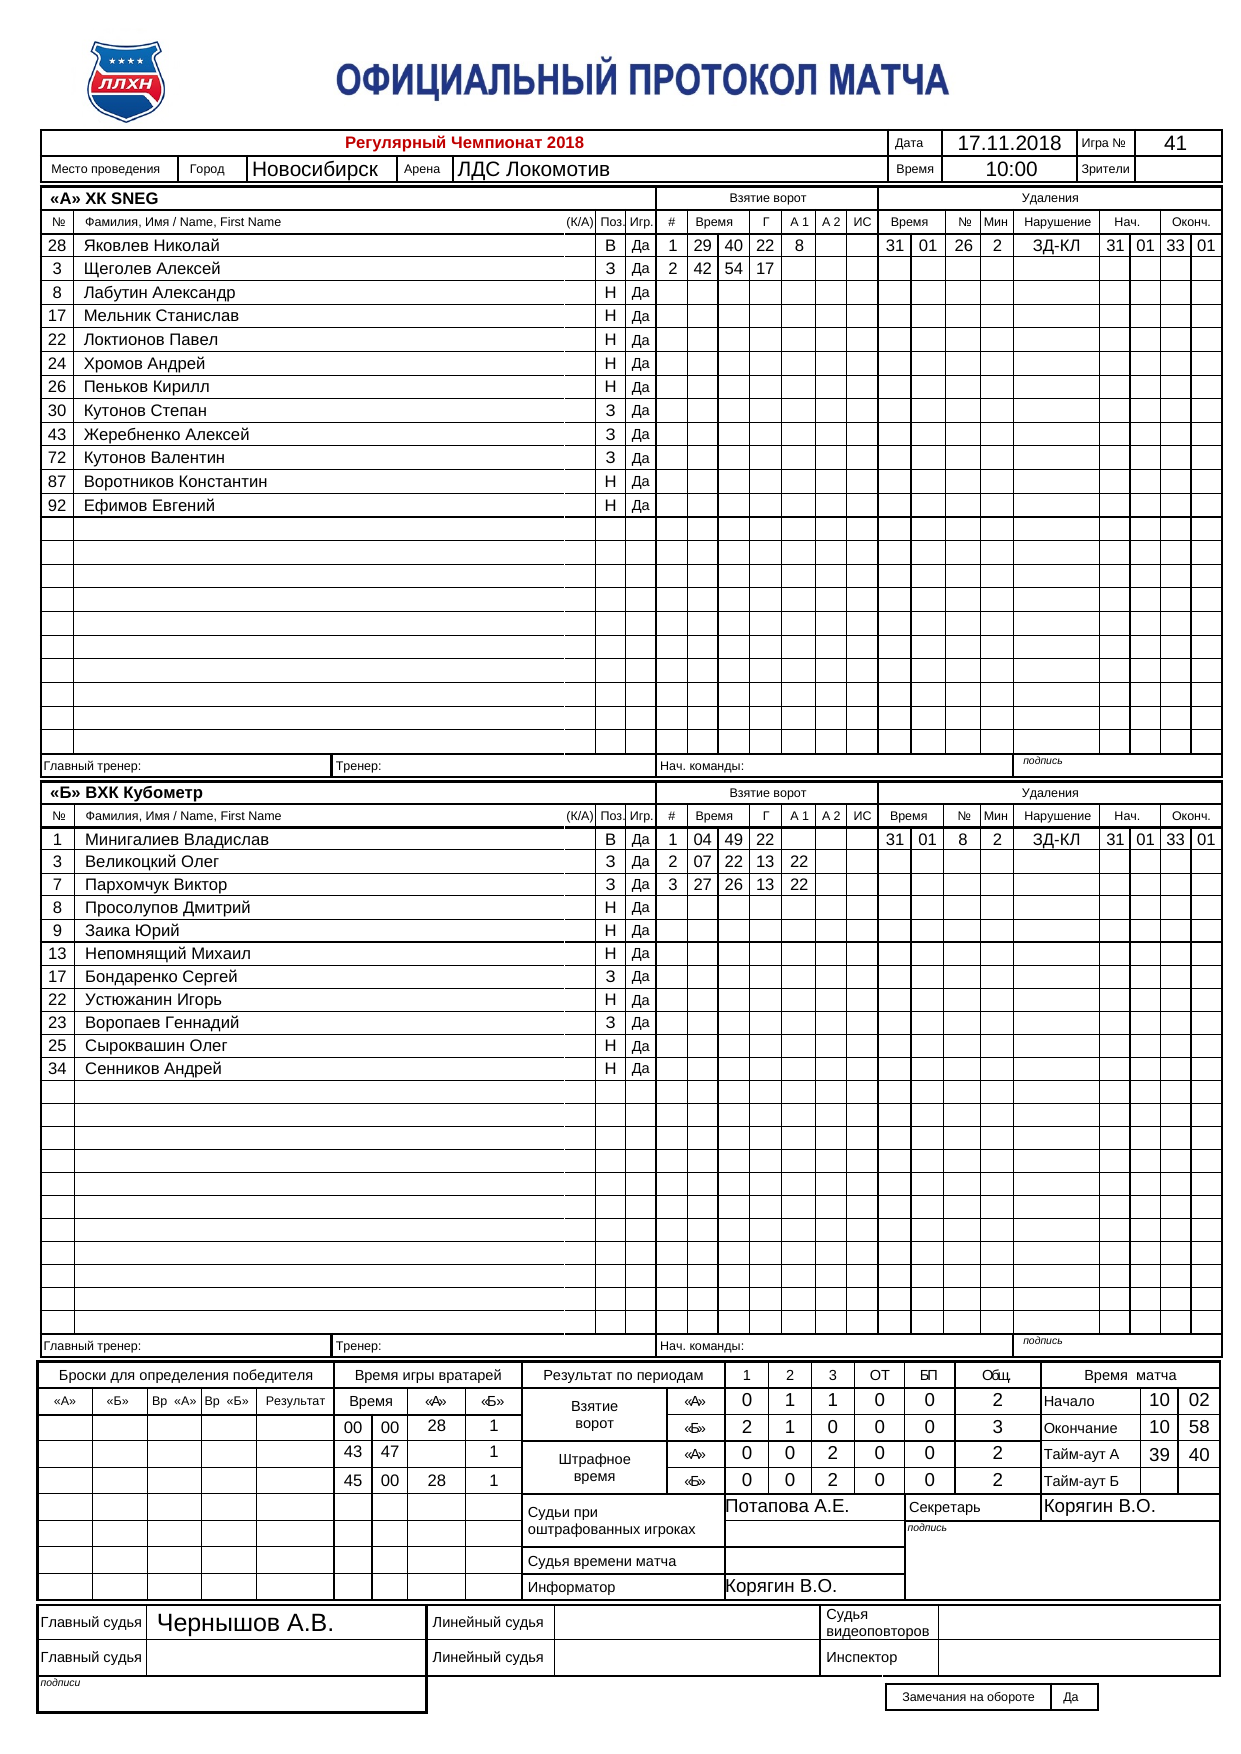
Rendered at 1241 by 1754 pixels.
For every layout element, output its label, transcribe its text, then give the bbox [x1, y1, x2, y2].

table_cell Фамилия, Имя / Name, First Name [75, 805, 565, 826]
table_cell [782, 896, 815, 918]
table_cell [565, 1196, 595, 1218]
table_cell [946, 352, 980, 374]
table_cell [847, 1173, 877, 1195]
table_cell [39, 1574, 92, 1599]
table_cell [981, 518, 1013, 540]
table_cell [912, 707, 945, 729]
table_cell [1014, 1081, 1099, 1103]
table_cell [148, 1468, 201, 1493]
table_cell [688, 1173, 717, 1195]
table_cell [912, 328, 945, 351]
table_cell [719, 612, 749, 634]
table_cell [657, 305, 687, 327]
table_cell [466, 1574, 521, 1599]
table_cell [1161, 1173, 1190, 1195]
table_cell [912, 612, 945, 634]
table_cell [1161, 565, 1190, 587]
table_cell [1131, 850, 1160, 872]
table_cell [1131, 423, 1160, 445]
table_cell [944, 1150, 980, 1172]
table_cell 0 [812, 1415, 854, 1440]
table_cell [750, 328, 781, 351]
table_cell Устюжанин Игорь [75, 989, 564, 1011]
table_cell [42, 1265, 74, 1287]
table_cell [335, 1494, 371, 1520]
table_cell Да [626, 235, 655, 256]
table_cell [75, 1311, 564, 1333]
table_cell [912, 874, 943, 895]
table_cell [1014, 659, 1099, 682]
table_cell [1100, 399, 1129, 422]
table_cell [42, 1219, 74, 1241]
table_cell [816, 399, 846, 422]
table_cell [912, 1219, 943, 1241]
table_cell [879, 281, 910, 303]
table_cell Нач. [1100, 211, 1160, 233]
table_cell [981, 1196, 1013, 1218]
table_cell [1014, 874, 1099, 895]
table_cell [596, 612, 625, 634]
table_cell [565, 235, 595, 256]
table_cell З [596, 966, 625, 987]
table_cell [816, 707, 846, 729]
table_cell [93, 1574, 147, 1599]
table_cell [944, 874, 980, 895]
table_cell 13 [750, 874, 781, 895]
table_cell [74, 683, 564, 706]
table_cell [408, 1494, 465, 1520]
table_cell [1100, 920, 1129, 941]
table_cell ИС [847, 211, 877, 233]
table_cell [847, 1035, 877, 1057]
table_cell ЗД-КЛ [1014, 829, 1099, 849]
table_cell [1161, 966, 1190, 987]
table_cell [816, 850, 846, 872]
table_cell [1179, 1468, 1219, 1493]
table_cell [939, 1640, 1219, 1675]
table_cell [1192, 1173, 1221, 1195]
table_cell [981, 1104, 1013, 1126]
table_cell [719, 1127, 749, 1149]
table_cell [750, 494, 781, 516]
table_cell [75, 1104, 564, 1126]
table_cell [1161, 850, 1190, 872]
table_header БП [905, 1363, 954, 1387]
table_cell 13 [42, 943, 74, 964]
table_cell [719, 1288, 749, 1310]
table_cell Город [179, 157, 246, 181]
table_cell [847, 281, 877, 303]
table_cell [912, 257, 945, 280]
table_cell [981, 896, 1013, 918]
table_cell [782, 1196, 815, 1218]
table_cell [373, 1574, 407, 1599]
table_header Время матча [1042, 1363, 1219, 1387]
table_cell [1131, 305, 1160, 327]
table_cell [1192, 588, 1221, 611]
table_cell [257, 1494, 333, 1520]
table_cell [657, 352, 687, 374]
table_cell [1192, 518, 1221, 540]
table_cell [42, 565, 73, 587]
table_cell [816, 920, 846, 941]
table_cell [782, 612, 815, 634]
table_cell Тайм-аут А [1042, 1441, 1140, 1467]
table_cell [1192, 1265, 1221, 1287]
table_cell [879, 1012, 910, 1033]
table_cell [1192, 1104, 1221, 1126]
table_cell [428, 1677, 882, 1711]
table_cell [596, 659, 625, 682]
table_cell # [657, 211, 687, 233]
table_cell [1100, 352, 1129, 374]
table_cell [750, 565, 781, 587]
table_cell 0 [726, 1442, 768, 1467]
table_cell [847, 1196, 877, 1218]
table_cell [565, 659, 595, 682]
table_cell [981, 943, 1013, 964]
table_cell [816, 896, 846, 918]
table_cell 0 [855, 1389, 904, 1413]
table_cell [816, 683, 846, 706]
table_cell 26 [719, 874, 749, 895]
table_cell [373, 1521, 407, 1546]
table_cell [1131, 1288, 1160, 1310]
table_cell «А» [408, 1389, 465, 1413]
table_cell [74, 707, 564, 729]
table_cell [1192, 328, 1221, 351]
table_cell [688, 352, 717, 374]
table_cell [1131, 518, 1160, 540]
table_cell [879, 423, 910, 445]
table_cell [879, 565, 910, 587]
table_cell [42, 636, 73, 658]
table_cell [944, 920, 980, 941]
table_cell [912, 659, 945, 682]
table_cell [912, 1150, 943, 1172]
table_cell [1100, 612, 1129, 634]
table_cell Мин [981, 211, 1013, 233]
table_cell [1161, 1288, 1190, 1310]
table_cell Мин [981, 805, 1013, 826]
table_cell 2 [956, 1389, 1040, 1413]
table_cell [565, 328, 595, 351]
table_cell [1161, 1104, 1190, 1126]
table_cell Штрафное время [523, 1442, 666, 1493]
table_cell [565, 1150, 595, 1172]
table_cell [657, 1012, 687, 1033]
table_cell [847, 829, 877, 849]
table_cell 2 [956, 1468, 1040, 1493]
table_cell [912, 446, 945, 469]
table_cell [879, 328, 910, 351]
table_cell [981, 707, 1013, 729]
table_cell [750, 989, 781, 1011]
table_cell [1014, 989, 1099, 1011]
table_cell [879, 1242, 910, 1264]
table_cell [946, 494, 980, 516]
table_cell [688, 588, 717, 611]
table_cell [719, 1265, 749, 1287]
table_cell [596, 1196, 625, 1218]
table_cell [74, 565, 564, 587]
table_cell Н [596, 896, 625, 918]
table_cell [879, 1265, 910, 1287]
table_cell [657, 707, 687, 729]
table_cell [847, 470, 877, 493]
table_cell [626, 1288, 655, 1310]
table_cell [688, 1219, 717, 1241]
table_cell [750, 966, 781, 987]
table_cell [626, 1196, 655, 1218]
table_cell [1014, 920, 1099, 941]
table_cell [750, 376, 781, 398]
table_cell Кутонов Степан [74, 399, 564, 422]
table_cell [657, 1242, 687, 1264]
table_cell [719, 1173, 749, 1195]
table_cell [657, 1219, 687, 1241]
table_cell [719, 328, 749, 351]
table_cell [816, 874, 846, 895]
table_cell [1161, 612, 1190, 634]
table_cell № [946, 211, 980, 233]
table_cell [847, 636, 877, 658]
table_cell [847, 328, 877, 351]
table_cell [202, 1574, 256, 1599]
table_cell [1014, 1311, 1099, 1333]
table_cell [93, 1441, 147, 1467]
table_cell «Б» [668, 1468, 724, 1493]
table_cell [912, 565, 945, 587]
table_cell [847, 966, 877, 987]
table_cell [42, 707, 73, 729]
table_cell В [596, 235, 625, 256]
table_cell 17 [42, 305, 73, 327]
table_cell [74, 518, 564, 540]
table_cell [944, 966, 980, 987]
table_cell [1014, 730, 1099, 753]
table_cell [1161, 588, 1190, 611]
table_cell [879, 518, 910, 540]
table_cell [1131, 281, 1160, 303]
table_cell [782, 1173, 815, 1195]
table_cell [1100, 281, 1129, 303]
table_cell [1014, 470, 1099, 493]
table_cell № [42, 805, 74, 826]
table_cell [1161, 1058, 1190, 1079]
table_cell [912, 423, 945, 445]
table_cell [565, 1081, 595, 1103]
table_cell [782, 446, 815, 469]
table_cell [1161, 874, 1190, 895]
table_cell [657, 1035, 687, 1057]
table_cell [879, 1219, 910, 1241]
table_cell [42, 1288, 74, 1310]
table_header 1 [726, 1363, 768, 1387]
table_cell 1 [657, 235, 687, 256]
table_cell [657, 328, 687, 351]
table_cell [981, 257, 1013, 280]
table_cell [981, 352, 1013, 374]
table_cell 2 [657, 257, 687, 280]
table_cell [782, 659, 815, 682]
table_cell [912, 376, 945, 398]
table_cell Кутонов Валентин [74, 446, 564, 469]
table_cell Главный судья [39, 1606, 146, 1639]
table_cell [1192, 1242, 1221, 1264]
table_cell [1192, 541, 1221, 564]
table_cell Н [596, 1035, 625, 1057]
table_cell [688, 1127, 717, 1149]
table_cell 1 [769, 1415, 811, 1440]
table_cell Да [626, 470, 655, 493]
table_cell [626, 1173, 655, 1195]
table_cell [596, 1242, 625, 1264]
table_cell [1100, 874, 1129, 895]
table_cell [912, 1288, 943, 1310]
table_cell [1100, 636, 1129, 658]
table_cell [1014, 1150, 1099, 1172]
table_cell [750, 1104, 781, 1126]
table_cell [879, 588, 910, 611]
table_cell [688, 1012, 717, 1033]
table_cell 2 [657, 850, 687, 872]
table_cell 31 [879, 829, 910, 849]
table_cell [657, 683, 687, 706]
table_header 17.11.2018 [943, 131, 1076, 155]
table_cell 9 [42, 920, 74, 941]
table_cell 01 [912, 235, 945, 256]
table_cell Вр «Б» [202, 1389, 256, 1413]
table_cell [981, 1081, 1013, 1103]
table_cell [750, 446, 781, 469]
table_cell [879, 1104, 910, 1126]
table_cell [719, 636, 749, 658]
table_cell [1161, 1265, 1190, 1287]
table_cell [719, 1012, 749, 1033]
table_cell [879, 730, 910, 753]
table_cell [1192, 850, 1221, 872]
table_cell [719, 588, 749, 611]
table_cell Да [626, 494, 655, 516]
table_cell [75, 1288, 564, 1310]
table_cell [981, 730, 1013, 753]
table_cell [981, 1035, 1013, 1057]
table_cell [657, 636, 687, 658]
table_cell [1014, 399, 1099, 422]
table_cell [75, 1081, 564, 1103]
table_cell [688, 1104, 717, 1126]
table_cell [1131, 636, 1160, 658]
table_cell Судья времени матча [523, 1548, 724, 1573]
table_cell [688, 494, 717, 516]
table_cell Начало [1042, 1389, 1140, 1413]
table_cell [1014, 850, 1099, 872]
table_cell 1 [466, 1416, 521, 1440]
table_cell [782, 1081, 815, 1103]
table_cell 31 [1100, 829, 1129, 849]
table_cell [1014, 683, 1099, 706]
table_cell [1192, 1012, 1221, 1033]
table_cell [596, 636, 625, 658]
table_cell 8 [42, 281, 73, 303]
table_cell [847, 235, 877, 256]
table_cell [719, 943, 749, 964]
table_cell [1161, 683, 1190, 706]
table_cell 17 [42, 966, 74, 987]
table_cell [596, 588, 625, 611]
table_cell [719, 989, 749, 1011]
table_cell [42, 730, 73, 753]
table_cell [42, 1081, 74, 1103]
table_cell [946, 707, 980, 729]
table_cell Н [596, 305, 625, 327]
table_cell [1161, 1219, 1190, 1241]
table_cell Н [596, 352, 625, 374]
table_cell [879, 989, 910, 1011]
table_cell [202, 1416, 256, 1440]
table_cell 34 [42, 1058, 74, 1079]
table_cell [726, 1548, 904, 1573]
table_cell [39, 1441, 92, 1467]
table_cell [981, 494, 1013, 516]
table_cell [719, 659, 749, 682]
table_cell [1161, 1242, 1190, 1264]
table_cell Корягин В.О. [1042, 1495, 1219, 1520]
table_cell [596, 1127, 625, 1149]
table_header Удаления [879, 188, 1221, 209]
table_cell 47 [373, 1441, 407, 1467]
table_cell А 2 [816, 211, 846, 233]
table_cell [688, 1196, 717, 1218]
table_cell «А» [668, 1442, 724, 1467]
table_cell [565, 1058, 595, 1079]
table_cell Главный тренер: [42, 755, 330, 776]
table_cell [42, 612, 73, 634]
table_cell [565, 541, 595, 564]
table_cell Время [335, 1389, 407, 1413]
table_cell [1192, 943, 1221, 964]
table_cell 0 [905, 1442, 954, 1467]
table_cell [816, 1012, 846, 1033]
table_cell Да [626, 376, 655, 398]
table_cell № [42, 211, 73, 233]
table_cell [657, 518, 687, 540]
table_cell [847, 683, 877, 706]
table_cell [879, 470, 910, 493]
table_cell [74, 659, 564, 682]
table_cell [946, 257, 980, 280]
table_cell [1100, 1173, 1129, 1195]
table_cell [816, 541, 846, 564]
table_cell [782, 1127, 815, 1149]
table_cell [1100, 423, 1129, 445]
table_cell [981, 1219, 1013, 1241]
table_cell [750, 659, 781, 682]
table_header Общ. [956, 1363, 1040, 1387]
table_cell [981, 1127, 1013, 1149]
table_cell [1192, 352, 1221, 374]
table_cell Линейный судья [428, 1606, 554, 1639]
table_cell [782, 305, 815, 327]
table_cell [42, 1173, 74, 1195]
table_cell [847, 446, 877, 469]
table_cell [912, 966, 943, 987]
table_cell [816, 352, 846, 374]
table_cell Н [596, 943, 625, 964]
table_cell [148, 1441, 201, 1467]
table_cell [944, 1219, 980, 1241]
table_cell [1014, 541, 1099, 564]
table_cell [596, 1219, 625, 1241]
table_cell [912, 1035, 943, 1057]
table_cell [981, 989, 1013, 1011]
table_cell [1131, 707, 1160, 729]
table_cell [946, 730, 980, 753]
table_cell Взятие ворот [523, 1389, 666, 1440]
table_cell [750, 1311, 781, 1333]
table_cell А 1 [782, 805, 815, 826]
table_cell [626, 730, 655, 753]
table_cell Время [879, 805, 943, 826]
table_header Регулярный Чемпионат 2018 [42, 131, 887, 155]
table_cell [719, 1242, 749, 1264]
table_cell 0 [855, 1415, 904, 1440]
table_cell [1100, 518, 1129, 540]
table_cell [782, 1288, 815, 1310]
table_cell [657, 494, 687, 516]
table_cell [719, 1104, 749, 1126]
table_cell Вр «А» [148, 1389, 201, 1413]
table_cell Игр. [626, 805, 655, 826]
table_cell [202, 1547, 256, 1573]
table_cell [1014, 257, 1099, 280]
table_cell [257, 1574, 333, 1599]
table_cell [719, 494, 749, 516]
table_cell [1192, 399, 1221, 422]
table_cell 8 [944, 829, 980, 849]
table_cell [74, 612, 564, 634]
table_cell [565, 352, 595, 374]
table_cell [1131, 1173, 1160, 1195]
table_cell Да [626, 328, 655, 351]
table_cell З [596, 850, 625, 872]
table_cell 02 [1179, 1389, 1219, 1413]
table_cell [1014, 588, 1099, 611]
table_cell Да [626, 305, 655, 327]
table_cell [596, 518, 625, 540]
table_cell [879, 399, 910, 422]
table_cell [1100, 730, 1129, 753]
table_cell [847, 494, 877, 516]
table_cell [1100, 494, 1129, 516]
table_cell [1100, 376, 1129, 398]
table_cell 2 [726, 1415, 768, 1440]
table_cell Ефимов Евгений [74, 494, 564, 516]
table_cell [782, 328, 815, 351]
table_cell [1161, 636, 1190, 658]
table_cell [1161, 1150, 1190, 1172]
table_cell [408, 1547, 465, 1573]
table_cell [946, 588, 980, 611]
table_cell [555, 1640, 819, 1675]
table_cell 0 [905, 1468, 954, 1493]
table_cell [1100, 1196, 1129, 1218]
table_cell 00 [373, 1468, 407, 1493]
table_cell [42, 1242, 74, 1264]
table_cell [719, 399, 749, 422]
table_cell [1100, 850, 1129, 872]
table_cell Судья видеоповторов [821, 1606, 938, 1639]
table_cell [719, 565, 749, 587]
table_cell [257, 1521, 333, 1546]
table_cell 10 [1141, 1389, 1177, 1413]
table_cell [688, 896, 717, 918]
table_cell [847, 1219, 877, 1241]
table_cell [565, 399, 595, 422]
table_cell [93, 1416, 147, 1440]
table_cell [816, 257, 846, 280]
table_cell [750, 707, 781, 729]
table_cell [373, 1547, 407, 1573]
table_cell [946, 470, 980, 493]
table_cell 3 [657, 874, 687, 895]
table_cell [879, 1058, 910, 1079]
table_cell Н [596, 376, 625, 398]
table_cell [944, 896, 980, 918]
table_cell 0 [769, 1442, 811, 1467]
table_cell 45 [335, 1468, 371, 1493]
table_cell [1192, 1035, 1221, 1057]
table_cell Лабутин Александр [74, 281, 564, 303]
table_cell Воропаев Геннадий [75, 1012, 564, 1033]
table_cell [688, 1058, 717, 1079]
table_cell [688, 399, 717, 422]
table_cell [596, 730, 625, 753]
table_cell 58 [1179, 1415, 1219, 1440]
table_cell [750, 518, 781, 540]
table_cell [847, 1242, 877, 1264]
table_cell [1100, 1288, 1129, 1310]
table_cell [912, 943, 943, 964]
table_cell [1161, 541, 1190, 564]
table_cell [596, 1265, 625, 1287]
table_cell 2 [812, 1442, 854, 1467]
table_cell [1131, 376, 1160, 398]
table_cell [657, 730, 687, 753]
table_cell Хромов Андрей [74, 352, 564, 374]
table_cell [565, 257, 595, 280]
table_cell 1 [812, 1389, 854, 1413]
table_cell [879, 920, 910, 941]
table_cell [782, 281, 815, 303]
table_cell Да [626, 829, 655, 849]
table_cell [782, 1035, 815, 1057]
table_cell З [596, 423, 625, 445]
table_cell Да [626, 1012, 655, 1033]
table_cell [782, 943, 815, 964]
table_cell [719, 1150, 749, 1172]
table_cell [1161, 305, 1190, 327]
table_cell [626, 707, 655, 729]
table_cell [1161, 470, 1190, 493]
table_cell Н [596, 470, 625, 493]
table_cell [847, 305, 877, 327]
table_cell А 1 [782, 211, 815, 233]
table_cell [782, 707, 815, 729]
table_cell Н [596, 989, 625, 1011]
table_cell [39, 1547, 92, 1573]
table_cell [1100, 470, 1129, 493]
table_cell [565, 588, 595, 611]
table_cell 3 [956, 1415, 1040, 1440]
table_cell [1192, 565, 1221, 587]
table_cell Инспектор [821, 1640, 938, 1675]
table_cell [1161, 1196, 1190, 1218]
table_cell [688, 541, 717, 564]
table_cell [657, 966, 687, 987]
table_cell [879, 966, 910, 987]
table_cell Г [750, 211, 781, 233]
table_cell [657, 541, 687, 564]
table_cell [981, 1265, 1013, 1287]
table_cell [75, 1265, 564, 1287]
table_cell 01 [1131, 235, 1160, 256]
table_cell [1192, 1196, 1221, 1218]
table_cell [75, 1127, 564, 1149]
table_cell [719, 1219, 749, 1241]
table_cell [257, 1416, 333, 1440]
table_cell [1100, 659, 1129, 682]
table_cell З [596, 257, 625, 280]
table_cell Потапова А.Е. [726, 1495, 904, 1520]
table_cell [1161, 989, 1190, 1011]
table_cell [1014, 636, 1099, 658]
table_cell [912, 494, 945, 516]
table_cell [782, 920, 815, 941]
table_cell Да [626, 966, 655, 987]
table_cell [816, 1127, 846, 1149]
table_cell [1131, 1104, 1160, 1126]
table_cell [847, 612, 877, 634]
table_cell [39, 1468, 92, 1493]
table_header «А» ХК SNEG [42, 188, 655, 209]
table_cell 87 [42, 470, 73, 493]
table_cell [816, 659, 846, 682]
table_cell [912, 730, 945, 753]
table_cell [74, 588, 564, 611]
table_cell [1131, 943, 1160, 964]
table_cell 26 [42, 376, 73, 398]
table_cell [1192, 470, 1221, 493]
table_cell Да [626, 423, 655, 445]
table_cell [626, 565, 655, 587]
table_cell (К/А) [565, 211, 595, 233]
table_cell [42, 1127, 74, 1149]
table_cell [565, 920, 595, 941]
table_cell [202, 1494, 256, 1520]
table_cell ЗД-КЛ [1014, 235, 1099, 256]
table_cell Оконч. [1161, 805, 1221, 826]
table_cell Секретарь [906, 1495, 1040, 1520]
table_cell [981, 446, 1013, 469]
table_cell [202, 1521, 256, 1546]
table_cell [657, 1265, 687, 1287]
table_cell 2 [981, 829, 1013, 849]
table_cell Г [750, 805, 781, 826]
table_cell [912, 281, 945, 303]
table_cell Сенников Андрей [75, 1058, 564, 1079]
table_cell [1100, 541, 1129, 564]
table_cell [1192, 1288, 1221, 1310]
table_cell [912, 518, 945, 540]
table_cell [1014, 565, 1099, 587]
table_cell [782, 730, 815, 753]
table_cell [1192, 305, 1221, 327]
table_cell [1014, 518, 1099, 540]
table_cell [912, 683, 945, 706]
table_cell [981, 874, 1013, 895]
table_cell [688, 1242, 717, 1264]
table_cell [944, 1265, 980, 1287]
table_cell [1161, 896, 1190, 918]
table_cell [1192, 423, 1221, 445]
table_cell [596, 1150, 625, 1172]
table_cell [946, 659, 980, 682]
table_cell [816, 281, 846, 303]
table_cell [39, 1521, 92, 1546]
table_cell [1014, 1196, 1099, 1218]
table_cell [657, 1173, 687, 1195]
table_cell [946, 376, 980, 398]
table_cell [912, 588, 945, 611]
table_cell Да [626, 874, 655, 895]
table_cell [847, 1288, 877, 1310]
table_cell 0 [726, 1468, 768, 1493]
table_cell [1014, 612, 1099, 634]
table_cell [1161, 659, 1190, 682]
table_header Да [1052, 1685, 1097, 1709]
table_cell [981, 399, 1013, 422]
table_cell [565, 423, 595, 445]
table_cell [912, 1058, 943, 1079]
table_cell [879, 943, 910, 964]
table_cell [1192, 707, 1221, 729]
table_cell [946, 399, 980, 422]
table_cell [879, 305, 910, 327]
table_cell 92 [42, 494, 73, 516]
table_cell подпись [906, 1522, 1219, 1599]
table_cell [466, 1494, 521, 1520]
table_cell [75, 1173, 564, 1195]
table_cell [657, 565, 687, 587]
table_cell [816, 989, 846, 1011]
table_cell [847, 707, 877, 729]
table_cell [657, 470, 687, 493]
table_cell [657, 1081, 687, 1103]
table_cell [1131, 1058, 1160, 1079]
table_cell 22 [719, 850, 749, 872]
table_cell [816, 1058, 846, 1079]
table_cell [1100, 1081, 1129, 1103]
table_cell [946, 683, 980, 706]
table_cell Время [879, 211, 945, 233]
table_cell [782, 989, 815, 1011]
table_cell [750, 730, 781, 753]
table_cell 0 [855, 1442, 904, 1467]
table_cell 2 [981, 235, 1013, 256]
table_cell [565, 707, 595, 729]
table_cell [912, 305, 945, 327]
table_cell [565, 943, 595, 964]
table_cell 3 [42, 257, 73, 280]
table_cell [946, 446, 980, 469]
table_cell [565, 376, 595, 398]
table_cell [1014, 707, 1099, 729]
table_cell [879, 636, 910, 658]
table_cell 01 [1192, 829, 1221, 849]
table_cell [626, 1081, 655, 1103]
table_cell [1014, 1012, 1099, 1033]
table_cell Фамилия, Имя / Name, First Name [74, 211, 565, 233]
table_cell [981, 1288, 1013, 1310]
table_cell 1 [466, 1441, 521, 1467]
table_cell [879, 612, 910, 634]
table_cell 43 [42, 423, 73, 445]
table_cell 22 [42, 328, 73, 351]
table_cell 42 [688, 257, 717, 280]
table_cell [816, 588, 846, 611]
table_cell [1161, 399, 1190, 422]
table_cell [782, 683, 815, 706]
table_cell 1 [769, 1389, 811, 1413]
table_cell [847, 1311, 877, 1333]
table_header Дата [889, 131, 941, 155]
table_cell 04 [688, 829, 717, 849]
table_cell [408, 1574, 465, 1599]
table_cell 01 [912, 829, 943, 849]
table_cell [816, 1311, 846, 1333]
table_cell [1131, 683, 1160, 706]
table_cell [1131, 612, 1160, 634]
table_cell [688, 683, 717, 706]
table_cell Н [596, 494, 625, 516]
table_cell [847, 920, 877, 941]
table_cell [879, 1196, 910, 1218]
table_cell [1100, 1242, 1129, 1264]
table_cell [1014, 1058, 1099, 1079]
table_cell [847, 1265, 877, 1287]
table_cell [981, 966, 1013, 987]
table_cell [1131, 1265, 1160, 1287]
table_cell Время [688, 211, 749, 233]
table_cell [981, 1012, 1013, 1033]
table_cell [847, 989, 877, 1011]
table_cell [688, 1081, 717, 1103]
table_cell [1131, 1242, 1160, 1264]
table_cell [816, 1219, 846, 1241]
table_cell [1100, 1058, 1129, 1079]
table_cell [42, 541, 73, 564]
table_cell [879, 257, 910, 280]
table_cell [879, 896, 910, 918]
table_cell [1131, 1311, 1160, 1333]
table_cell Заика Юрий [75, 920, 564, 941]
table_cell [466, 1547, 521, 1573]
table_cell [944, 850, 980, 872]
table_cell [981, 850, 1013, 872]
table_cell 22 [782, 850, 815, 872]
table_cell [750, 920, 781, 941]
table_cell Великоцкий Олег [75, 850, 564, 872]
table_cell [657, 943, 687, 964]
table_cell [596, 1081, 625, 1103]
table_cell 17 [750, 257, 781, 280]
table_cell [626, 1127, 655, 1149]
table_cell Минигалиев Владислав [75, 829, 564, 849]
table_cell [816, 730, 846, 753]
table_cell Зрители [1078, 157, 1134, 181]
table_cell «А» [39, 1389, 92, 1413]
table_cell [1131, 920, 1160, 941]
table_cell [816, 494, 846, 516]
table_cell Время [688, 805, 749, 826]
table_cell [565, 989, 595, 1011]
table_cell [1014, 281, 1099, 303]
table_cell [750, 1196, 781, 1218]
table_cell «А» [668, 1389, 724, 1413]
table_cell Сыроквашин Олег [75, 1035, 564, 1057]
table_cell Бондаренко Сергей [75, 966, 564, 987]
table_cell [565, 850, 595, 872]
table_header Взятие ворот [657, 188, 877, 209]
table_cell [565, 1288, 595, 1310]
table_cell [565, 966, 595, 987]
table_cell [93, 1547, 147, 1573]
table_cell [847, 730, 877, 753]
table_cell [1100, 1219, 1129, 1241]
table_cell [657, 423, 687, 445]
table_cell [944, 1081, 980, 1103]
table_cell 25 [42, 1035, 74, 1057]
table_cell [1014, 1288, 1099, 1310]
table_cell [688, 423, 717, 445]
table_cell [879, 494, 910, 516]
table_cell [257, 1547, 333, 1573]
table_cell [1161, 707, 1190, 729]
table_cell [816, 1173, 846, 1195]
table_cell Да [626, 850, 655, 872]
table_cell [750, 281, 781, 303]
table_cell [847, 565, 877, 587]
table_cell [816, 446, 846, 469]
table_cell [782, 470, 815, 493]
table_cell [1131, 1012, 1160, 1033]
table_cell «Б» [668, 1415, 724, 1440]
table_cell [565, 1173, 595, 1195]
table_cell [1131, 1150, 1160, 1172]
table_cell [719, 1311, 749, 1333]
table_cell [42, 588, 73, 611]
table_cell [816, 636, 846, 658]
table_cell [1014, 1173, 1099, 1195]
table_cell [688, 1288, 717, 1310]
table_cell 28 [408, 1468, 465, 1493]
table_cell [1192, 896, 1221, 918]
table_cell [782, 1219, 815, 1241]
table_cell [816, 305, 846, 327]
table_cell [565, 518, 595, 540]
table_cell (К/А) [565, 805, 595, 826]
table_cell [565, 1035, 595, 1057]
table_cell [1131, 257, 1160, 280]
table_cell [1014, 352, 1099, 374]
table_cell [981, 423, 1013, 445]
table_cell [688, 281, 717, 303]
table_cell Линейный судья [428, 1640, 554, 1675]
table_cell [1131, 966, 1160, 987]
table_cell [879, 874, 910, 895]
table_cell [981, 305, 1013, 327]
table_cell Поз. [596, 805, 625, 826]
table_cell Тренер: [333, 755, 655, 776]
table_cell Пеньков Кирилл [74, 376, 564, 398]
table_cell [688, 966, 717, 987]
table_cell [750, 896, 781, 918]
table_cell 7 [42, 874, 74, 895]
table_cell [657, 989, 687, 1011]
table_cell [750, 1173, 781, 1195]
table_cell Оконч. [1161, 211, 1221, 233]
table_cell [719, 1196, 749, 1218]
table_cell [944, 1242, 980, 1264]
table_cell [1131, 1081, 1160, 1103]
table_cell [750, 943, 781, 964]
table_header Замечания на обороте [887, 1685, 1050, 1709]
table_cell [750, 305, 781, 327]
table_cell [42, 1196, 74, 1218]
table_cell [93, 1494, 147, 1520]
table_cell Н [596, 281, 625, 303]
table_cell [657, 1150, 687, 1172]
table_cell [782, 966, 815, 987]
table_cell [408, 1521, 465, 1546]
table_cell [1100, 989, 1129, 1011]
table_cell [981, 920, 1013, 941]
table_cell [719, 423, 749, 445]
table_cell [912, 850, 943, 872]
table_cell 40 [1179, 1441, 1219, 1467]
table_cell Жеребненко Алексей [74, 423, 564, 445]
table_cell 10:00 [943, 157, 1076, 181]
table_cell [1014, 305, 1099, 327]
table_cell [626, 1265, 655, 1287]
table_cell [1100, 707, 1129, 729]
table_cell [42, 1104, 74, 1126]
table_cell [782, 829, 815, 849]
table_cell [1100, 305, 1129, 327]
table_cell [816, 518, 846, 540]
table_cell Тайм-аут Б [1042, 1468, 1140, 1493]
table_cell [750, 1058, 781, 1079]
table_cell [1100, 588, 1129, 611]
table_cell [847, 874, 877, 895]
table_cell [719, 518, 749, 540]
table_cell Главный судья [39, 1640, 146, 1675]
table_cell [750, 1127, 781, 1149]
table_cell [946, 636, 980, 658]
table_cell [688, 1150, 717, 1172]
table_cell [1014, 1242, 1099, 1264]
table_cell [946, 281, 980, 303]
table_cell [42, 1311, 74, 1333]
table_cell [816, 1081, 846, 1103]
table_cell [1161, 518, 1190, 540]
table_header 41 [1136, 131, 1221, 155]
table_cell [981, 565, 1013, 587]
table_cell Нач. команды: [657, 1335, 1012, 1356]
table_cell [688, 730, 717, 753]
table_cell [148, 1416, 201, 1440]
table_cell [1131, 328, 1160, 351]
table_cell [719, 683, 749, 706]
table_cell [981, 659, 1013, 682]
table_cell [912, 989, 943, 1011]
table_cell 8 [42, 896, 74, 918]
table_cell [944, 989, 980, 1011]
table_cell 0 [855, 1468, 904, 1493]
table_cell [1014, 1219, 1099, 1241]
table_cell [688, 989, 717, 1011]
table_cell [847, 943, 877, 964]
table_cell [782, 565, 815, 587]
table_cell [1100, 257, 1129, 280]
table_cell [596, 541, 625, 564]
table_cell [750, 1035, 781, 1057]
table_cell [565, 683, 595, 706]
table_cell [1100, 896, 1129, 918]
table_cell [688, 612, 717, 634]
table_cell [1131, 470, 1160, 493]
table_cell [688, 636, 717, 658]
table_cell [847, 376, 877, 398]
table_cell [1192, 636, 1221, 658]
table_cell [750, 683, 781, 706]
table_cell 27 [688, 874, 717, 895]
table_cell [750, 1265, 781, 1287]
table_cell 33 [1161, 829, 1190, 849]
table_cell [565, 612, 595, 634]
table_cell [946, 328, 980, 351]
table_header Удаления [879, 783, 1221, 803]
table_cell [883, 1677, 1220, 1681]
table_cell [657, 1311, 687, 1333]
table_cell [1192, 659, 1221, 682]
table_cell 72 [42, 446, 73, 469]
table_cell [782, 423, 815, 445]
table_cell [1014, 1035, 1099, 1057]
table_cell [782, 518, 815, 540]
table_cell [1014, 423, 1099, 445]
table_cell [816, 1196, 846, 1218]
table_cell [1192, 1150, 1221, 1172]
table_cell 39 [1141, 1441, 1177, 1467]
table_cell [946, 565, 980, 587]
table_cell [912, 399, 945, 422]
table_cell [879, 376, 910, 398]
table_cell [750, 1012, 781, 1033]
table_cell [782, 352, 815, 374]
table_cell [719, 896, 749, 918]
table_cell [912, 1196, 943, 1218]
table_cell [1100, 1104, 1129, 1126]
table_cell [75, 1196, 564, 1218]
table_cell [1192, 966, 1221, 987]
table_cell 22 [782, 874, 815, 895]
table_cell [782, 1265, 815, 1287]
table_cell [565, 1104, 595, 1126]
table_cell [782, 541, 815, 564]
table_cell [981, 470, 1013, 493]
table_cell [596, 1173, 625, 1195]
table_cell [626, 588, 655, 611]
table_cell [847, 423, 877, 445]
table_cell [1100, 1311, 1129, 1333]
table_cell [596, 1104, 625, 1126]
table_cell [1161, 1035, 1190, 1057]
table_cell [1161, 446, 1190, 469]
table_header ОТ [855, 1363, 904, 1387]
table_cell [912, 1311, 943, 1333]
table_cell [1161, 1311, 1190, 1333]
table_cell 1 [657, 829, 687, 849]
table_cell З [596, 1012, 625, 1033]
table_cell [782, 376, 815, 398]
table_cell [816, 966, 846, 987]
table_header «Б» ВХК Кубометр [42, 783, 655, 803]
table_cell [879, 1127, 910, 1149]
table_header Игра № [1078, 131, 1134, 155]
table_cell 22 [750, 829, 781, 849]
table_cell Поз. [596, 211, 625, 233]
table_cell [565, 1219, 595, 1241]
table_cell [657, 1127, 687, 1149]
table_cell [981, 612, 1013, 634]
table_cell [879, 683, 910, 706]
table_cell [719, 305, 749, 327]
table_cell 24 [42, 352, 73, 374]
table_cell [816, 1242, 846, 1264]
table_cell [74, 636, 564, 658]
table_cell [879, 1150, 910, 1172]
table_cell [74, 541, 564, 564]
table_cell [750, 1242, 781, 1264]
table_cell Да [626, 1035, 655, 1057]
table_cell Нач. команды: [657, 755, 1012, 776]
table_cell [912, 1265, 943, 1287]
table_cell 54 [719, 257, 749, 280]
table_cell 22 [750, 235, 781, 256]
table_header Броски для определения победителя [39, 1363, 333, 1387]
table_cell [626, 541, 655, 564]
table_cell [750, 612, 781, 634]
table_cell [981, 1058, 1013, 1079]
table_cell [565, 1012, 595, 1033]
table_cell [879, 659, 910, 682]
table_cell 33 [1161, 235, 1190, 256]
table_cell [1192, 446, 1221, 469]
table_cell В [596, 829, 625, 849]
table_cell [816, 1035, 846, 1057]
table_header 2 [769, 1363, 811, 1387]
table_cell [847, 1058, 877, 1079]
table_cell [847, 399, 877, 422]
table_header Результат по периодам [523, 1363, 724, 1387]
table_cell [1192, 920, 1221, 941]
table_cell [257, 1468, 333, 1493]
table_cell [39, 1416, 92, 1440]
table_cell [782, 1104, 815, 1126]
table_cell [1131, 1219, 1160, 1241]
table_cell Воротников Константин [74, 470, 564, 493]
table_cell [946, 423, 980, 445]
table_cell 31 [1100, 235, 1129, 256]
table_cell Мельник Станислав [74, 305, 564, 327]
table_cell [879, 707, 910, 729]
table_cell [657, 376, 687, 398]
table_cell Время [889, 157, 941, 181]
table_cell [782, 257, 815, 280]
table_cell [565, 281, 595, 303]
table_cell [1100, 1127, 1129, 1149]
table_cell [879, 1288, 910, 1310]
table_cell [1014, 966, 1099, 987]
table_cell # [657, 805, 687, 826]
table_cell [1192, 376, 1221, 398]
table_cell Игр. [626, 211, 655, 233]
table_cell [657, 281, 687, 303]
table_cell [816, 829, 846, 849]
table_cell [912, 352, 945, 374]
table_cell ИС [847, 805, 877, 826]
table_cell [1161, 257, 1190, 280]
table_cell Н [596, 1058, 625, 1079]
table_cell Пархомчук Виктор [75, 874, 564, 895]
table_cell ЛДС Локомотив [454, 157, 887, 181]
table_cell Да [626, 989, 655, 1011]
table_cell [1192, 612, 1221, 634]
table_cell [42, 659, 73, 682]
table_cell [1161, 494, 1190, 516]
table_cell [719, 541, 749, 564]
table_cell [688, 943, 717, 964]
table_cell [981, 1150, 1013, 1172]
table_cell [1192, 989, 1221, 1011]
table_cell Просолупов Дмитрий [75, 896, 564, 918]
table_cell подписи [39, 1677, 425, 1711]
table_cell [565, 1242, 595, 1264]
table_cell [42, 518, 73, 540]
table_cell [1131, 730, 1160, 753]
table_cell 8 [782, 235, 815, 256]
table_cell [1014, 1127, 1099, 1149]
table_cell [719, 1035, 749, 1057]
table_cell [75, 1242, 564, 1264]
table_cell [981, 683, 1013, 706]
table_cell [688, 328, 717, 351]
table_cell [1131, 896, 1160, 918]
table_cell [782, 494, 815, 516]
table_cell [657, 1058, 687, 1079]
table_cell [1100, 1035, 1129, 1057]
table_cell [93, 1468, 147, 1493]
table_cell [847, 352, 877, 374]
table_cell [1100, 565, 1129, 587]
table_cell [657, 659, 687, 682]
table_cell [626, 1242, 655, 1264]
table_cell 01 [1192, 235, 1221, 256]
table_cell [148, 1521, 201, 1546]
table_cell [946, 541, 980, 564]
table_cell [147, 1640, 425, 1675]
table_cell [944, 1311, 980, 1333]
table_cell [1131, 874, 1160, 895]
table_cell [657, 446, 687, 469]
table_cell [1192, 874, 1221, 895]
table_cell Яковлев Николай [74, 235, 564, 256]
table_cell подпись [1014, 755, 1221, 776]
table_cell «Б » [466, 1389, 521, 1413]
table_cell 01 [1131, 829, 1160, 849]
table_cell [719, 966, 749, 987]
table_cell [565, 494, 595, 516]
table_cell Главный тренер: [42, 1335, 330, 1356]
table_cell 28 [408, 1416, 465, 1440]
table_cell Н [596, 328, 625, 351]
table_cell [688, 446, 717, 469]
table_cell [688, 1035, 717, 1057]
table_cell [1014, 494, 1099, 516]
table_cell [946, 612, 980, 634]
table_cell [847, 1081, 877, 1103]
table_cell Да [626, 257, 655, 280]
table_cell [944, 1012, 980, 1033]
table_cell [626, 636, 655, 658]
table_cell [657, 1288, 687, 1310]
table_cell [1100, 328, 1129, 351]
table_cell [782, 588, 815, 611]
table_header Взятие ворот [657, 783, 877, 803]
table_cell [1131, 1127, 1160, 1149]
table_cell [1100, 1265, 1129, 1287]
table_cell [944, 1058, 980, 1079]
table_cell [1192, 1311, 1221, 1333]
table_cell Новосибирск [248, 157, 396, 181]
table_cell [1161, 920, 1190, 941]
table_cell [626, 683, 655, 706]
table_cell [565, 896, 595, 918]
table_cell З [596, 399, 625, 422]
table_cell [946, 518, 980, 540]
table_cell [1100, 683, 1129, 706]
table_cell 0 [769, 1468, 811, 1493]
table_cell [1192, 730, 1221, 753]
table_cell Да [626, 446, 655, 469]
table_cell [657, 896, 687, 918]
table_cell [74, 730, 564, 753]
table_cell [1100, 966, 1129, 987]
table_cell [782, 1012, 815, 1033]
table_cell [847, 1127, 877, 1149]
table_cell [1014, 328, 1099, 351]
table_cell [816, 470, 846, 493]
table_cell Информатор [523, 1575, 724, 1599]
table_cell [912, 1012, 943, 1033]
table_cell [1131, 659, 1160, 682]
table_cell [75, 1219, 564, 1241]
table_cell [719, 281, 749, 303]
table_cell Да [626, 352, 655, 374]
table_cell [939, 1606, 1219, 1639]
table_cell [847, 541, 877, 564]
table_cell [565, 470, 595, 493]
table_cell [565, 829, 595, 849]
table_cell [1131, 399, 1160, 422]
table_cell [1014, 1265, 1099, 1287]
table_cell [782, 636, 815, 658]
table_cell [657, 1104, 687, 1126]
table_cell 22 [42, 989, 74, 1011]
table_cell [946, 305, 980, 327]
table_cell [879, 541, 910, 564]
table_cell [257, 1441, 333, 1467]
table_cell [719, 1081, 749, 1103]
table_cell [688, 920, 717, 941]
table_cell [1192, 1081, 1221, 1103]
table_header Время игры вратарей [335, 1363, 521, 1387]
table_cell [1161, 281, 1190, 303]
table_cell [565, 305, 595, 327]
table_cell Нач. [1100, 805, 1160, 826]
table_cell [1161, 423, 1190, 445]
table_cell [1131, 989, 1160, 1011]
table_cell 0 [726, 1389, 768, 1413]
table_cell Да [626, 281, 655, 303]
table_cell 2 [956, 1442, 1040, 1467]
table_cell [782, 1058, 815, 1079]
table_cell 1 [466, 1468, 521, 1493]
table_cell [1161, 1012, 1190, 1033]
table_cell [847, 850, 877, 872]
table_cell [816, 943, 846, 964]
table_cell [148, 1574, 201, 1599]
table_cell [750, 1081, 781, 1103]
table_cell [981, 281, 1013, 303]
table_cell 30 [42, 399, 73, 422]
table_cell [719, 376, 749, 398]
table_cell [1131, 1035, 1160, 1057]
table_cell [750, 588, 781, 611]
table_cell [626, 1219, 655, 1241]
table_cell [944, 1104, 980, 1126]
table_cell 00 [335, 1416, 371, 1440]
table_cell 0 [905, 1389, 954, 1413]
table_cell [750, 541, 781, 564]
table_cell 26 [946, 235, 980, 256]
table_cell [719, 470, 749, 493]
table_cell [816, 612, 846, 634]
table_cell 49 [719, 829, 749, 849]
table_cell [944, 1173, 980, 1195]
table_cell [1161, 1127, 1190, 1149]
table_cell [1014, 446, 1099, 469]
table_cell подпись [1014, 1335, 1221, 1356]
table_cell 0 [905, 1415, 954, 1440]
table_cell [719, 707, 749, 729]
table_cell [335, 1547, 371, 1573]
table_cell [847, 1104, 877, 1126]
table_cell Да [626, 1058, 655, 1079]
table_cell [750, 399, 781, 422]
table_cell [912, 1104, 943, 1126]
table_cell [565, 1127, 595, 1149]
table_cell [596, 1288, 625, 1310]
table_cell [626, 518, 655, 540]
table_cell [626, 612, 655, 634]
table_cell Результат [257, 1389, 333, 1413]
table_cell Нарушение [1014, 211, 1099, 233]
table_cell [565, 1311, 595, 1333]
table_cell [847, 518, 877, 540]
table_cell [1161, 730, 1190, 753]
table_cell «Б» [93, 1389, 147, 1413]
table_cell [688, 1265, 717, 1287]
table_cell [565, 565, 595, 587]
table_cell [688, 376, 717, 398]
table_cell Судьи при оштрафованных игроках [523, 1495, 724, 1546]
table_cell [1099, 1682, 1220, 1711]
table_cell [726, 1521, 904, 1546]
table_cell [596, 565, 625, 587]
table_cell [816, 235, 846, 256]
table_cell 2 [812, 1468, 854, 1493]
table_cell [912, 896, 943, 918]
table_cell Да [626, 943, 655, 964]
table_cell [688, 518, 717, 540]
table_cell [750, 1219, 781, 1241]
table_cell [912, 1242, 943, 1264]
table_cell [565, 1265, 595, 1287]
table_cell [816, 1150, 846, 1172]
table_cell [816, 376, 846, 398]
table_cell [879, 1035, 910, 1057]
table_cell [657, 612, 687, 634]
table_cell [816, 1288, 846, 1310]
table_cell [816, 423, 846, 445]
table_cell [1192, 494, 1221, 516]
table_cell [1131, 446, 1160, 469]
table_cell [719, 920, 749, 941]
table_cell Локтионов Павел [74, 328, 564, 351]
table_cell [879, 352, 910, 374]
table_cell [750, 1150, 781, 1172]
table_cell [1192, 683, 1221, 706]
table_cell [657, 920, 687, 941]
table_cell [1192, 1058, 1221, 1079]
table_cell [148, 1547, 201, 1573]
table_cell Арена [398, 157, 452, 181]
table_header 3 [812, 1363, 854, 1387]
table_cell Корягин В.О. [726, 1575, 904, 1599]
table_cell [657, 399, 687, 422]
table_cell [944, 1196, 980, 1218]
table_cell Да [626, 896, 655, 918]
table_cell 40 [719, 235, 749, 256]
table_cell [847, 588, 877, 611]
table_cell [750, 352, 781, 374]
table_cell [782, 399, 815, 422]
table_cell [657, 588, 687, 611]
table_cell [912, 541, 945, 564]
table_cell [1192, 1219, 1221, 1241]
table_cell [847, 1012, 877, 1033]
table_cell [1014, 376, 1099, 398]
table_cell [981, 541, 1013, 564]
table_cell Щеголев Алексей [74, 257, 564, 280]
table_cell [1161, 943, 1190, 964]
table_cell [1192, 1127, 1221, 1149]
table_cell [1131, 1196, 1160, 1218]
table_cell Окончание [1042, 1415, 1140, 1440]
table_cell З [596, 446, 625, 469]
table_cell [782, 1242, 815, 1264]
table_cell [847, 257, 877, 280]
table_cell 29 [688, 235, 717, 256]
table_cell [981, 1311, 1013, 1333]
table_cell [408, 1441, 465, 1467]
table_cell [847, 1150, 877, 1172]
table_cell [466, 1521, 521, 1546]
table_cell [1100, 943, 1129, 964]
table_cell [1161, 376, 1190, 398]
table_cell 23 [42, 1012, 74, 1033]
table_cell [1161, 1081, 1190, 1103]
table_cell [626, 1311, 655, 1333]
table_cell [1131, 352, 1160, 374]
table_cell [719, 730, 749, 753]
table_cell [981, 1173, 1013, 1195]
table_cell 10 [1141, 1415, 1177, 1440]
table_cell [981, 588, 1013, 611]
table_cell [335, 1521, 371, 1546]
table_cell [1141, 1468, 1177, 1493]
table_cell [688, 565, 717, 587]
table_cell [912, 1173, 943, 1195]
table_cell [879, 1081, 910, 1103]
table_cell Тренер: [333, 1335, 655, 1356]
table_cell [373, 1494, 407, 1520]
table_cell 00 [373, 1416, 407, 1440]
table_cell [719, 1058, 749, 1079]
table_cell [1014, 943, 1099, 964]
table_cell [565, 446, 595, 469]
table_cell [1131, 494, 1160, 516]
table_cell [879, 1173, 910, 1195]
table_cell Да [626, 399, 655, 422]
table_cell 07 [688, 850, 717, 872]
table_cell [1131, 541, 1160, 564]
table_cell [1136, 157, 1221, 181]
table_cell [626, 1104, 655, 1126]
table_cell [335, 1574, 371, 1599]
table_cell [688, 707, 717, 729]
table_cell [75, 1150, 564, 1172]
table_cell [981, 636, 1013, 658]
table_cell [1131, 588, 1160, 611]
table_cell [565, 874, 595, 895]
table_cell [847, 896, 877, 918]
table_cell 1 [42, 829, 74, 849]
table_cell Чернышов А.В. [147, 1606, 425, 1639]
table_cell [750, 636, 781, 658]
table_cell [912, 636, 945, 658]
table_cell [1192, 281, 1221, 303]
table_cell [202, 1468, 256, 1493]
table_cell [912, 470, 945, 493]
table_cell [816, 565, 846, 587]
table_cell [1100, 446, 1129, 469]
table_cell Нарушение [1014, 805, 1099, 826]
table_cell 31 [879, 235, 910, 256]
table_cell [750, 423, 781, 445]
table_cell [596, 707, 625, 729]
table_cell [879, 446, 910, 469]
table_cell [750, 1288, 781, 1310]
table_cell [816, 1104, 846, 1126]
table_cell [981, 1242, 1013, 1264]
table_cell [912, 1081, 943, 1103]
table_cell [688, 470, 717, 493]
table_cell 13 [750, 850, 781, 872]
table_cell [944, 1127, 980, 1149]
table_cell А 2 [816, 805, 846, 826]
table_cell Да [626, 920, 655, 941]
table_cell Н [596, 920, 625, 941]
table_cell Непомнящий Михаил [75, 943, 564, 964]
table_cell [42, 1150, 74, 1172]
table_cell № [944, 805, 980, 826]
picture [5, 28, 1179, 129]
table_cell [565, 636, 595, 658]
table_cell [1192, 257, 1221, 280]
table_cell [626, 659, 655, 682]
table_cell [657, 1196, 687, 1218]
table_cell [1014, 1104, 1099, 1126]
table_cell [912, 1127, 943, 1149]
table_cell [93, 1521, 147, 1546]
table_cell [879, 1311, 910, 1333]
table_cell [847, 659, 877, 682]
table_cell [626, 1150, 655, 1172]
table_cell Место проведения [42, 157, 177, 181]
table_cell 3 [42, 850, 74, 872]
table_cell [688, 1311, 717, 1333]
table_cell [782, 1311, 815, 1333]
table_cell [816, 328, 846, 351]
table_cell [555, 1606, 819, 1639]
table_cell [1161, 352, 1190, 374]
table_cell З [596, 874, 625, 895]
table_cell [981, 376, 1013, 398]
table_cell [42, 683, 73, 706]
table_cell [981, 328, 1013, 351]
table_cell [750, 470, 781, 493]
table_cell [39, 1494, 92, 1520]
table_cell [1100, 1150, 1129, 1172]
table_cell [565, 730, 595, 753]
table_cell [912, 920, 943, 941]
table_cell [944, 943, 980, 964]
table_cell [719, 352, 749, 374]
table_cell [944, 1035, 980, 1057]
table_cell 28 [42, 235, 73, 256]
table_cell [688, 659, 717, 682]
table_cell [1161, 328, 1190, 351]
table_cell [596, 683, 625, 706]
table_cell 43 [335, 1441, 371, 1467]
table_cell [148, 1494, 201, 1520]
table_cell [944, 1288, 980, 1310]
table_cell [719, 446, 749, 469]
table_cell [1014, 896, 1099, 918]
table_cell [596, 1311, 625, 1333]
table_cell [202, 1441, 256, 1467]
table_cell [879, 850, 910, 872]
table_cell [688, 305, 717, 327]
table_cell [816, 1265, 846, 1287]
table_cell [1131, 565, 1160, 587]
table_cell [1100, 1012, 1129, 1033]
table_cell [782, 1150, 815, 1172]
